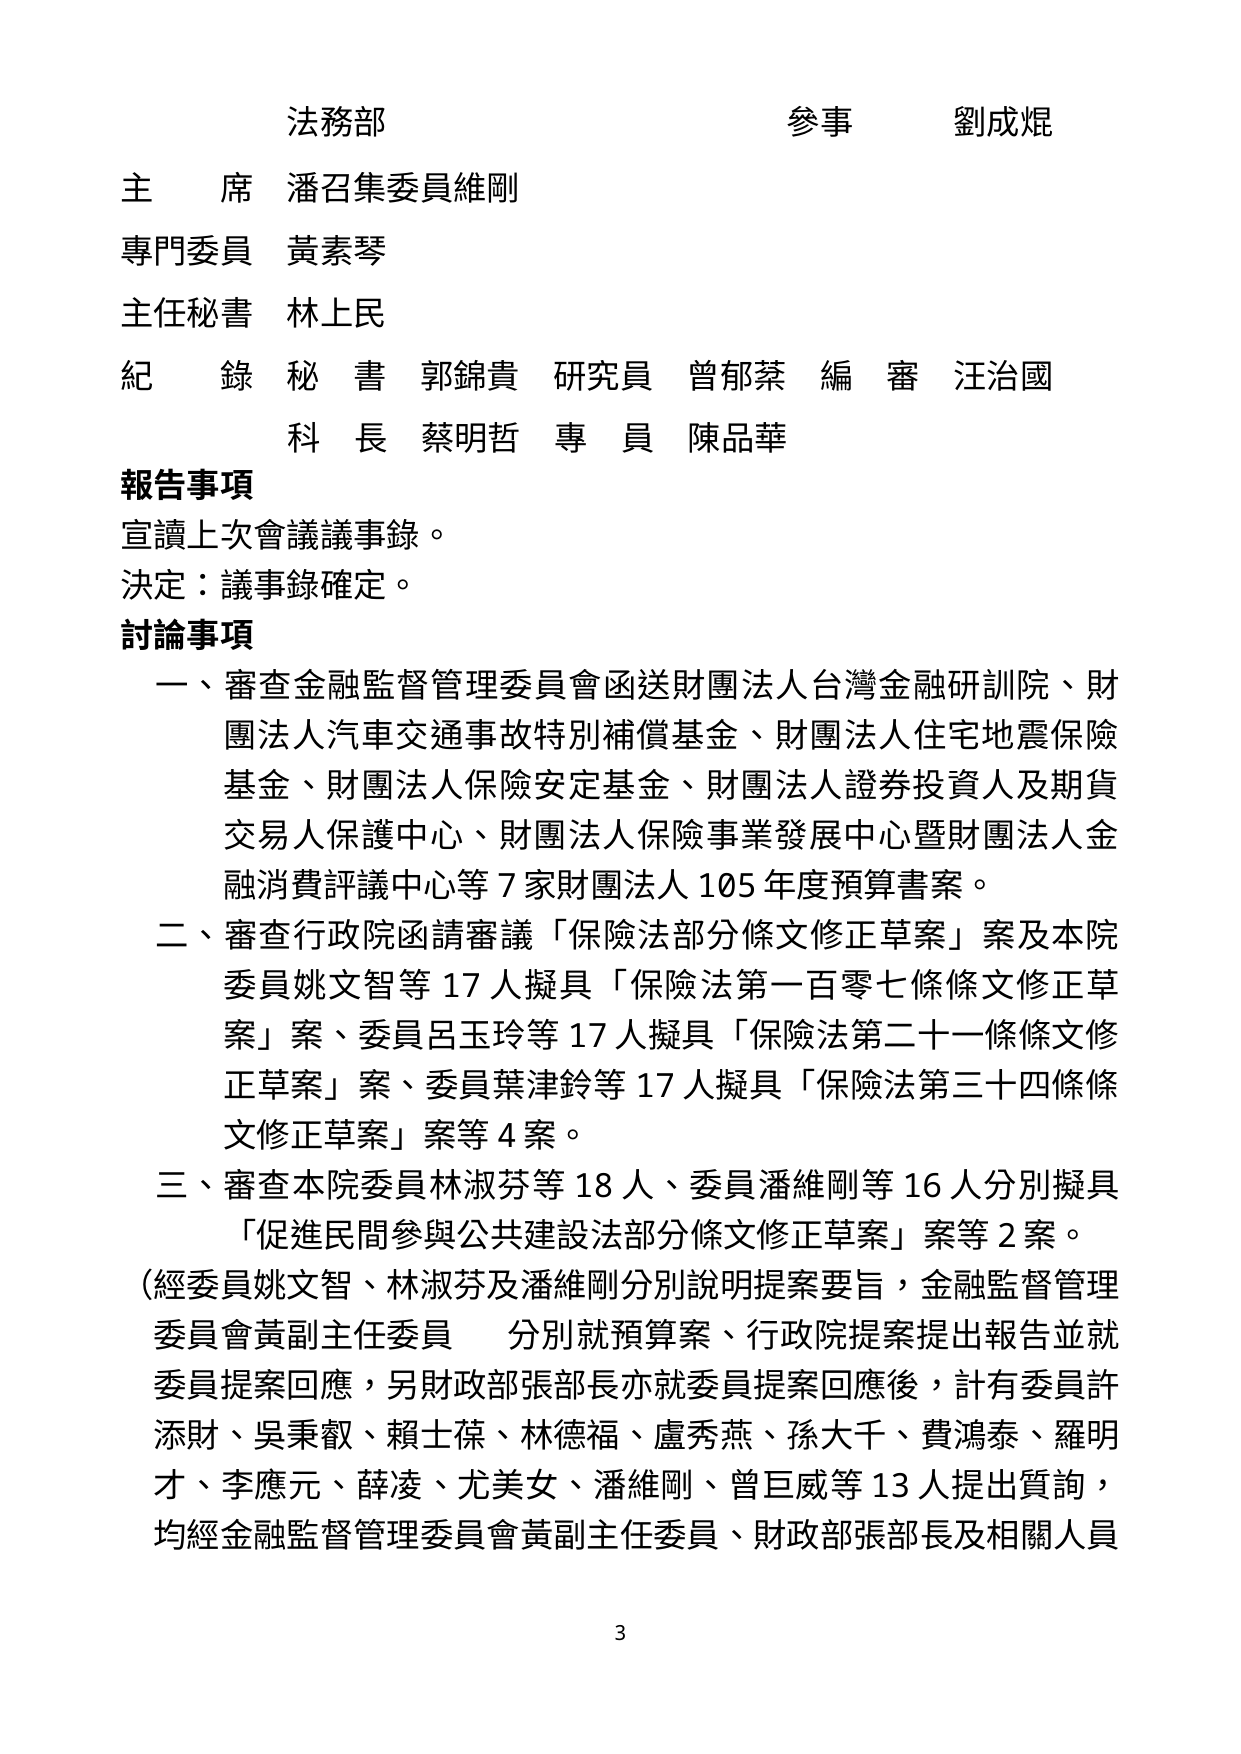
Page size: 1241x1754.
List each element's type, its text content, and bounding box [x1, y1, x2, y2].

text 科 長 蔡明哲 專 員 陳品華 [120, 394, 1120, 457]
text 法務部 參事 劉成焜 [287, 94, 1120, 144]
text （經委員姚文智、林淑芬及潘維剛分別說明提案要旨，金融監督管理委員會黃副主任委員 分別就預算案、行政院提案提出報告並就委員提案回應，另財政部張部長亦就委員提案回應後，計有委員許添財、吳秉叡、賴士葆、林德福、盧秀燕、孫大千、費鴻泰、羅明才、李應元、薛凌、尤美女、潘維剛、曾巨威等13人提出質詢，均經金融監督管理委員會黃副主任委員、財政部張部長及相關人員 [120, 1257, 1120, 1557]
text 一、審查金融監督管理委員會函送財團法人台灣金融研訓院、財團法人汽車交通事故特別補償基金、財團法人住宅地震保險基金、財團法人保險安定基金、財團法人證券投資人及期貨交易人保護中心、財團法人保險事業發展中心暨財團法人金融消費評議中心等7家財團法人105年度預算書案。 [155, 657, 1120, 907]
text 三、審查本院委員林淑芬等18人、委員潘維剛等16人分別擬具「促進民間參與公共建設法部分條文修正草案」案等2案。 [155, 1157, 1120, 1257]
text 主任秘書 林上民 [120, 269, 1120, 332]
text 主 席 潘召集委員維剛 [120, 144, 1120, 207]
text 報告事項 [120, 457, 1120, 507]
text 討論事項 [120, 607, 1120, 657]
text 決定：議事錄確定。 [120, 557, 1120, 607]
text 專門委員 黃素琴 [120, 207, 1120, 269]
text 二、審查行政院函請審議「保險法部分條文修正草案」案及本院委員姚文智等17人擬具「保險法第一百零七條條文修正草案」案、委員呂玉玲等17人擬具「保險法第二十一條條文修正草案」案、委員葉津鈴等17人擬具「保險法第三十四條條文修正草案」案等4案。 [155, 907, 1120, 1157]
text 宣讀上次會議議事錄。 [120, 507, 1120, 557]
text 紀 錄 秘 書 郭錦貴 研究員 曾郁棻 編 審 汪治國 [120, 332, 1120, 394]
